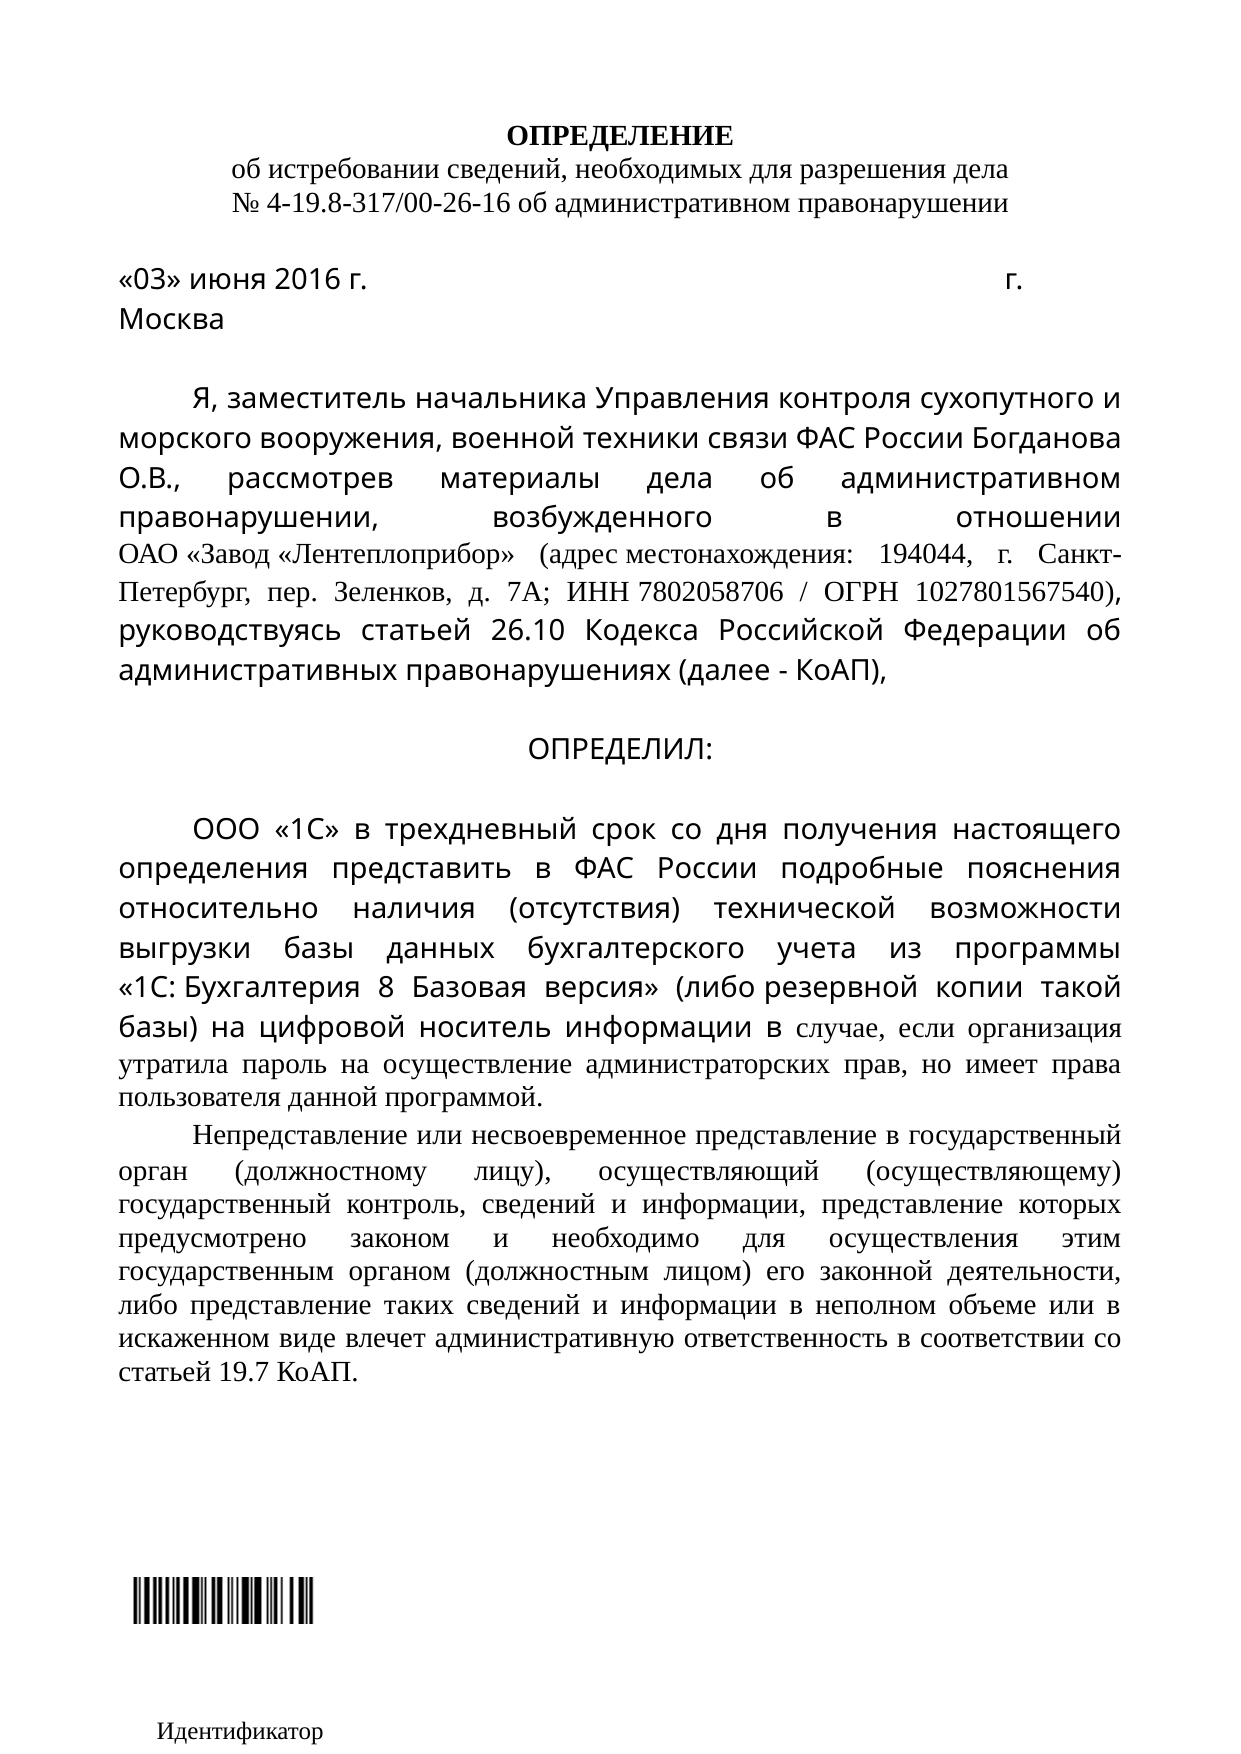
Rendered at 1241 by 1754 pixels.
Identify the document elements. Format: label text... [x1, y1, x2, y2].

text № 4-19.8-317/00-26-16 об административном правонарушении [118, 185, 1122, 219]
text «03» июня 2016 г. г. Москва [118, 258, 1122, 338]
text Я, заместитель начальника Управления контроля сухопутного и морского вооружения, военной техники связи ФАС России Богданова О.В., рассмотрев материалы дела об административном правонарушении, возбужденного в отношении ОАО «Завод «Лентеплоприбор» (адрес местонахождения: 194044, г. Санкт-Петербург, пер. Зеленков, д. 7А; ИНН 7802058706 / ОГРН 1027801567540), руководствуясь статьей 26.10 Кодекса Российской Федерации об административных правонарушениях (далее - КоАП), [118, 377, 1122, 689]
text ОПРЕДЕЛИЛ: [118, 728, 1122, 768]
picture [118, 1577, 331, 1624]
text об истребовании сведений, необходимых для разрешения дела [118, 152, 1122, 185]
text ООО «1С» в трехдневный срок со дня получения настоящего определения представить в ФАС России подробные пояснения относительно наличия (отсутствия) технической возможности выгрузки базы данных бухгалтерского учета из программы «1С: Бухгалтерия 8 Базовая версия» (либо резервной копии такой базы) на цифровой носитель информации в случае, если организация утратила пароль на осуществление администраторских прав, но имеет права пользователя данной программой. [118, 808, 1122, 1113]
text ОПРЕДЕЛЕНИЕ [118, 118, 1122, 152]
text Непредставление или несвоевременное представление в государственный орган (должностному лицу), осуществляющий (осуществляющему) государственный контроль, сведений и информации, представление которых предусмотрено законом и необходимо для осуществления этим государственным органом (должностным лицом) его законной деятельности, либо представление таких сведений и информации в неполном объеме или в искаженном виде влечет административную ответственность в соответствии со статьей 19.7 КоАП. [118, 1113, 1122, 1388]
